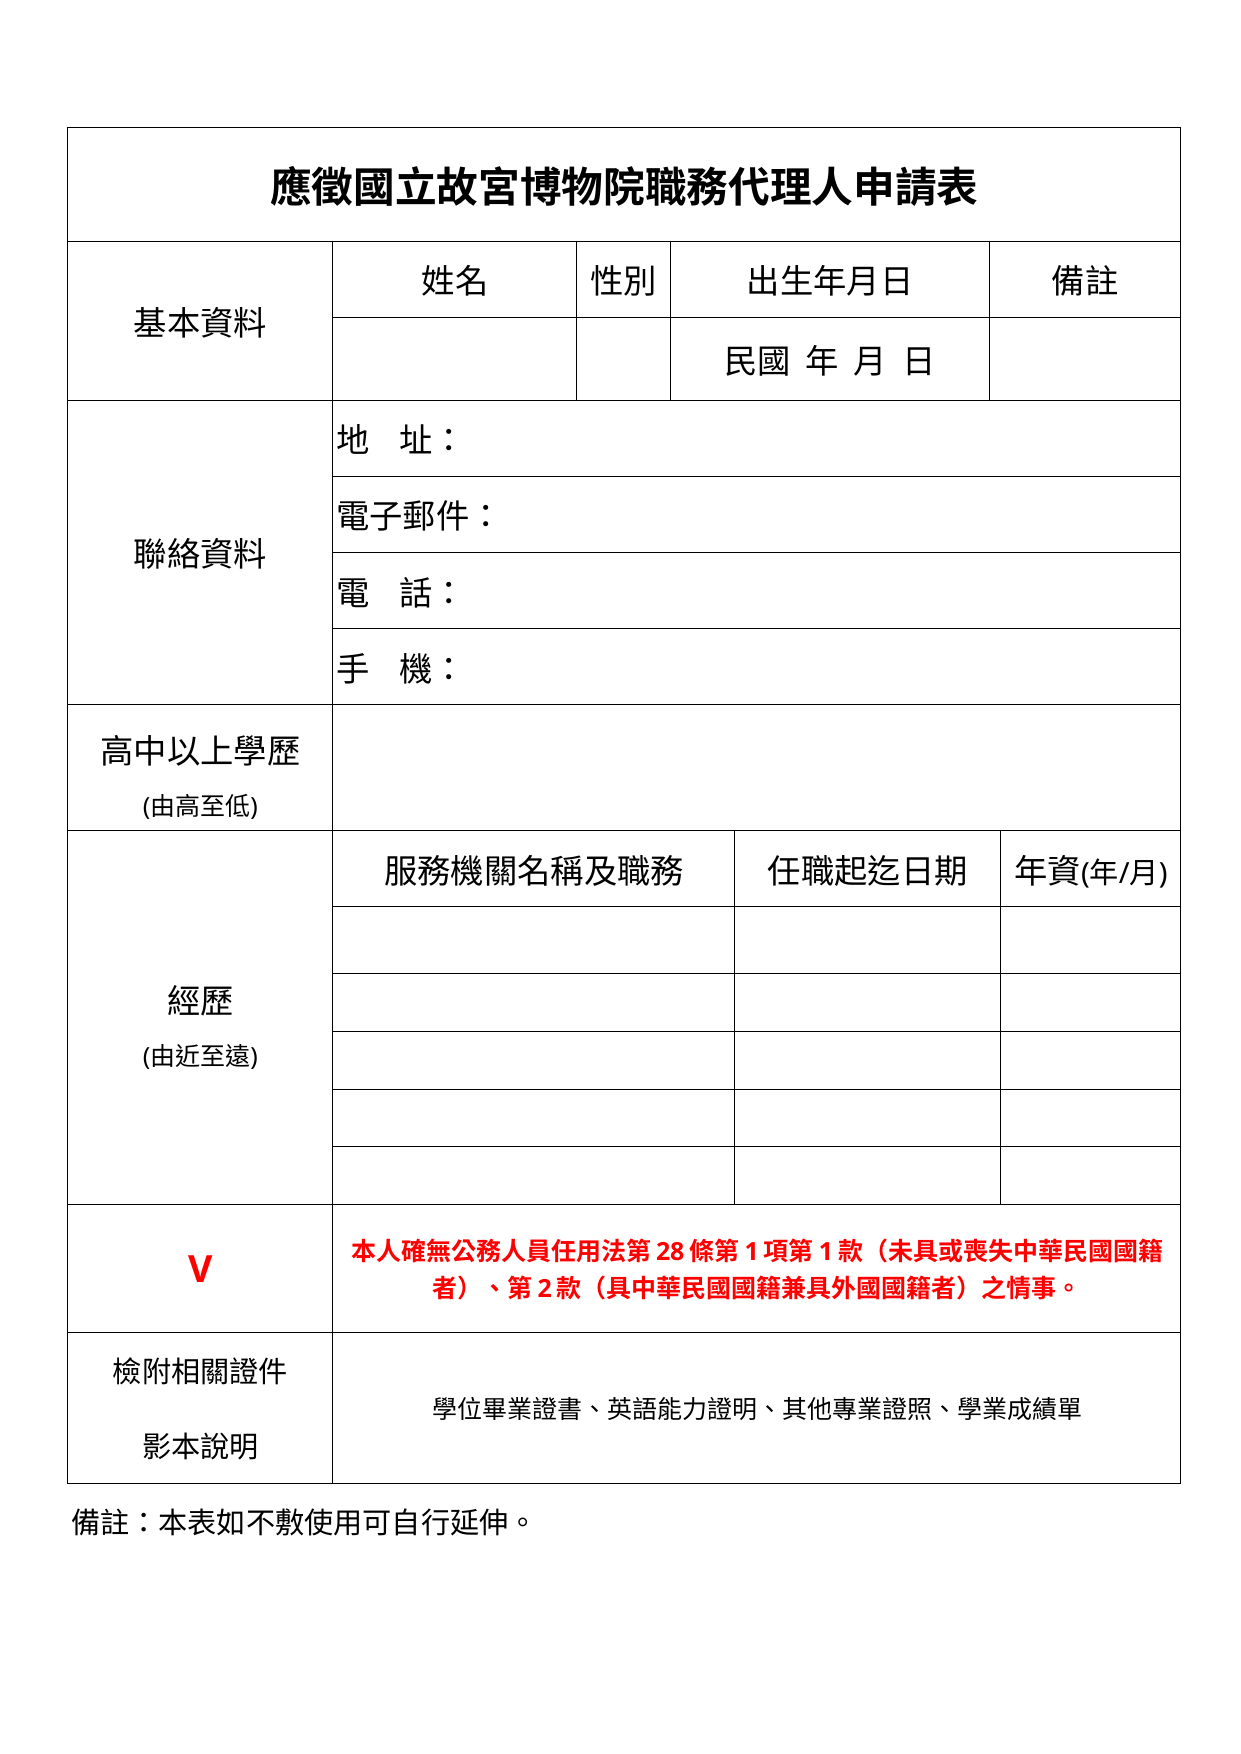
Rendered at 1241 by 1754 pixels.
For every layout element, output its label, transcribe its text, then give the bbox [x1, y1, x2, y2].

text 備註：本表如不敷使用可自行延伸。 [71, 1484, 1169, 1559]
table_cell 經歷 (由近至遠) [68, 831, 332, 1204]
table_cell 本人確無公務人員任用法第28條第1項第1款（未具或喪失中華民國國籍者）、第2款（具中華民國國籍兼具外國國籍者）之情事。 [333, 1205, 1180, 1332]
table_cell [333, 318, 576, 400]
table_cell 基本資料 [68, 242, 332, 400]
table_cell [333, 907, 734, 972]
table_cell 性別 [577, 242, 670, 317]
table_cell [577, 318, 670, 400]
table_cell 地 址： [333, 401, 1180, 476]
table_cell 年資(年/月) [1001, 831, 1180, 906]
table_cell 姓名 [333, 242, 576, 317]
table_cell [1001, 907, 1180, 972]
table_cell 電子郵件： [333, 477, 1180, 552]
table_cell 出生年月日 [671, 242, 989, 317]
table_cell 高中以上學歷 (由高至低) [68, 705, 332, 830]
table_cell [1001, 974, 1180, 1031]
table_cell [735, 1147, 1000, 1204]
table_cell 電 話： [333, 553, 1180, 628]
table_cell 備註 [990, 242, 1180, 317]
table_cell [735, 1090, 1000, 1146]
table_cell [990, 318, 1180, 400]
table_cell 學位畢業證書、英語能力證明、其他專業證照、學業成績單 [333, 1333, 1180, 1483]
table_cell [735, 907, 1000, 972]
table_cell [333, 974, 734, 1031]
table_cell 手 機： [333, 629, 1180, 704]
table_header 應徵國立故宮博物院職務代理人申請表 [68, 128, 1180, 241]
table_cell [1001, 1147, 1180, 1204]
table_cell 服務機關名稱及職務 [333, 831, 734, 906]
table_cell 聯絡資料 [68, 401, 332, 704]
table_cell [333, 1090, 734, 1146]
table_cell [1001, 1032, 1180, 1089]
table_cell [735, 974, 1000, 1031]
table_cell V [68, 1205, 332, 1332]
table_cell 檢附相關證件 影本說明 [68, 1333, 332, 1483]
table_cell [1001, 1090, 1180, 1146]
table_cell 任職起迄日期 [735, 831, 1000, 906]
table_cell [333, 705, 1180, 830]
table_cell [333, 1147, 734, 1204]
table_cell [333, 1032, 734, 1089]
table_cell [735, 1032, 1000, 1089]
table_cell 民國 年 月 日 [671, 318, 989, 400]
